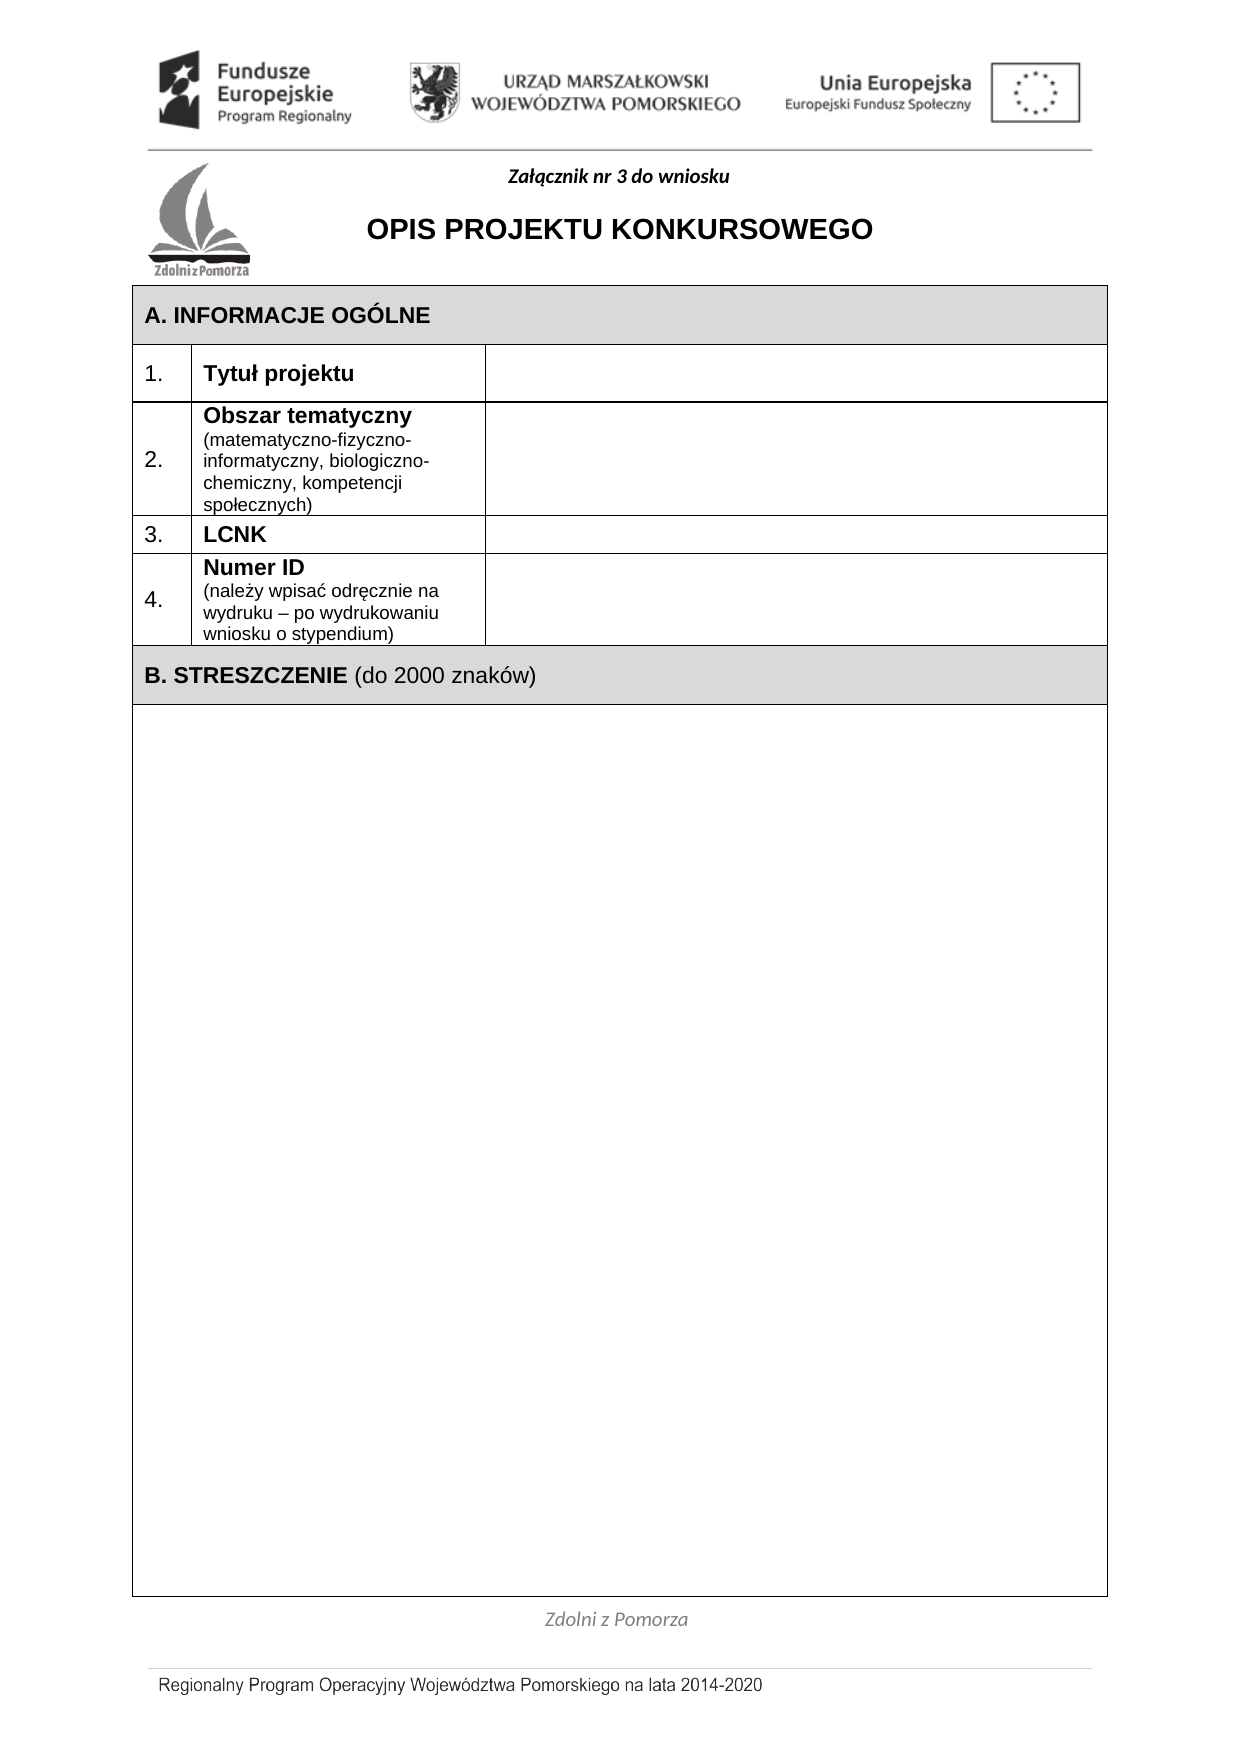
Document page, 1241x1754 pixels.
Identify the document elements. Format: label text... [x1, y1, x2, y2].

text Załącznik nr 3 do wniosku [193, 163, 1092, 188]
text [148, 212, 182, 246]
table_cell LCNK [192, 516, 485, 553]
table_cell 1. [133, 345, 191, 401]
table_cell Obszar tematyczny (matematyczno-fizyczno-informatyczny, biologiczno-chemiczny, kompetencji społecznych) [192, 403, 485, 515]
table_header A. INFORMACJE OGÓLNE [133, 286, 1107, 344]
table_cell [133, 705, 1107, 1596]
table_cell Tytuł projektu [192, 345, 485, 401]
table_cell 4. [133, 554, 191, 645]
table_cell 2. [133, 403, 191, 515]
table_cell [486, 345, 1107, 401]
table_cell Numer ID (należy wpisać odręcznie na wydruku – po wydrukowaniu wniosku o stypendium) [192, 554, 485, 645]
table_cell [486, 403, 1107, 515]
table_cell [486, 516, 1107, 553]
table_cell B. STRESZCZENIE (do 2000 znaków) [133, 646, 1107, 704]
text OPIS PROJEKTU KONKURSOWEGO [203, 212, 1092, 246]
text [148, 163, 206, 188]
table_cell [486, 554, 1107, 645]
table_cell 3. [133, 516, 191, 553]
